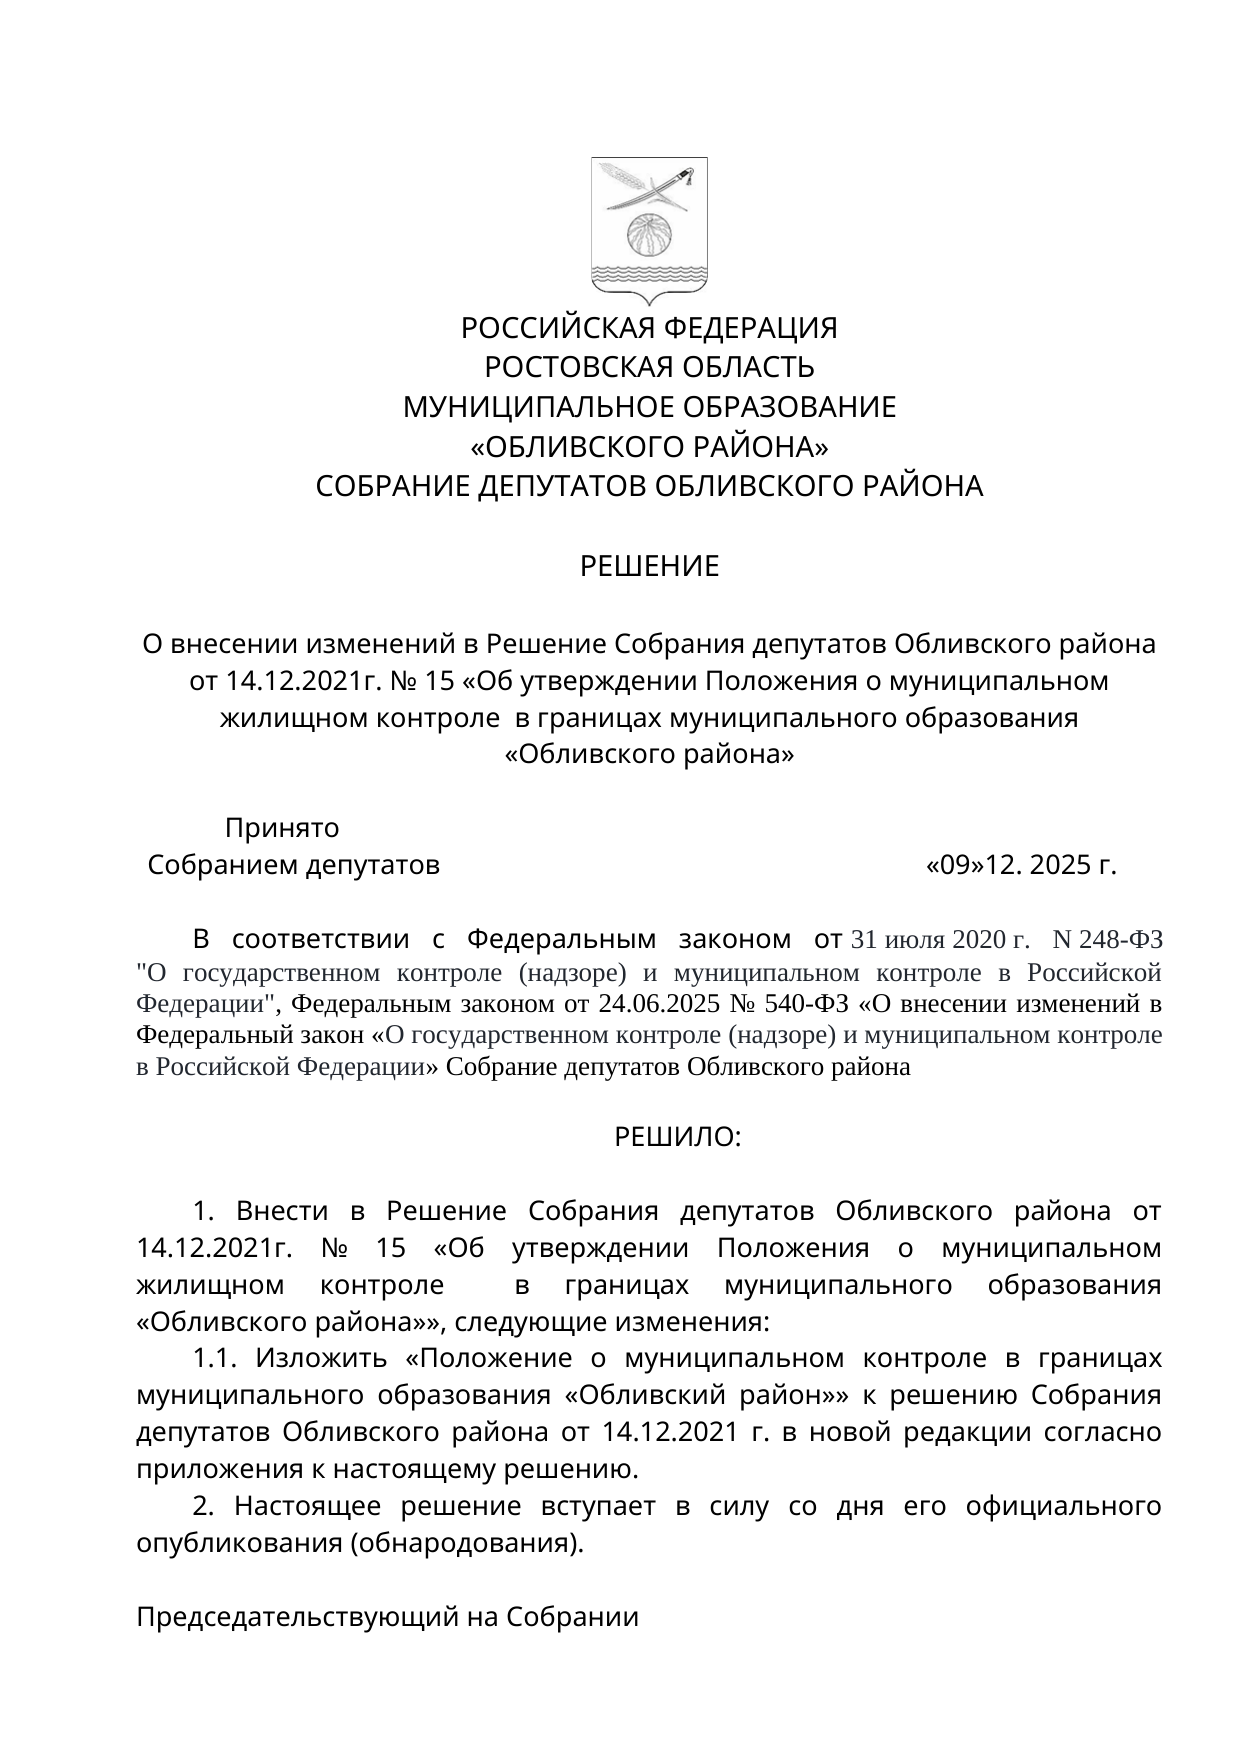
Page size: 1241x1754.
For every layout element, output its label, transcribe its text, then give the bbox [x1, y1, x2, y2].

subtitle СОБРАНИЕ ДЕПУТАТОВ ОБЛИВСКОГО РАЙОНА [136, 466, 1163, 505]
text МУНИЦИПАЛЬНОЕ ОБРАЗОВАНИЕ [136, 386, 1163, 426]
text РЕШИЛО: [136, 1118, 1163, 1154]
text РОСТОВСКАЯ ОБЛАСТЬ [136, 347, 1163, 386]
subtitle О внесении изменений в Решение Собрания депутатов Обливского района от 14.12.2021г. № 15 «Об утверждении Положения о муниципальном жилищном контроле в границах муниципального образования «Обливского района» [136, 624, 1163, 772]
text 2. Настоящее решение вступает в силу со дня его официального опубликования (обнародования). [136, 1486, 1163, 1560]
text Председательствующий на Собрании [136, 1597, 1163, 1634]
table_header Принято Собранием депутатов «09»12. 2025 г. [136, 809, 1163, 882]
subtitle РЕШЕНИЕ [136, 545, 1163, 585]
text В соответствии с Федеральным законом от 31 июля 2020 г. N 248-ФЗ "О государственном контроле (надзоре) и муниципальном контроле в Российской Федерации", Федеральным законом от 24.06.2025 № 540-ФЗ «О внесении изменений в Федеральный закон «О государственном контроле (надзоре) и муниципальном контроле в Российской Федерации» Собрание депутатов Обливского района [136, 919, 1163, 1081]
text «ОБЛИВСКОГО РАЙОНА» [136, 426, 1163, 466]
text 1. Внести в Решение Собрания депутатов Обливского района от 14.12.2021г. № 15 «Об утверждении Положения о муниципальном жилищном контроле в границах муниципального образования «Обливского района»», следующие изменения: [136, 1191, 1163, 1339]
text 1.1. Изложить «Положение о муниципальном контроле в границах муниципального образования «Обливский район»» к решению Собрания депутатов Обливского района от 14.12.2021 г. в новой редакции согласно приложения к настоящему решению. [136, 1339, 1163, 1486]
subtitle РОССИЙСКАЯ ФЕДЕРАЦИЯ [136, 307, 1163, 347]
